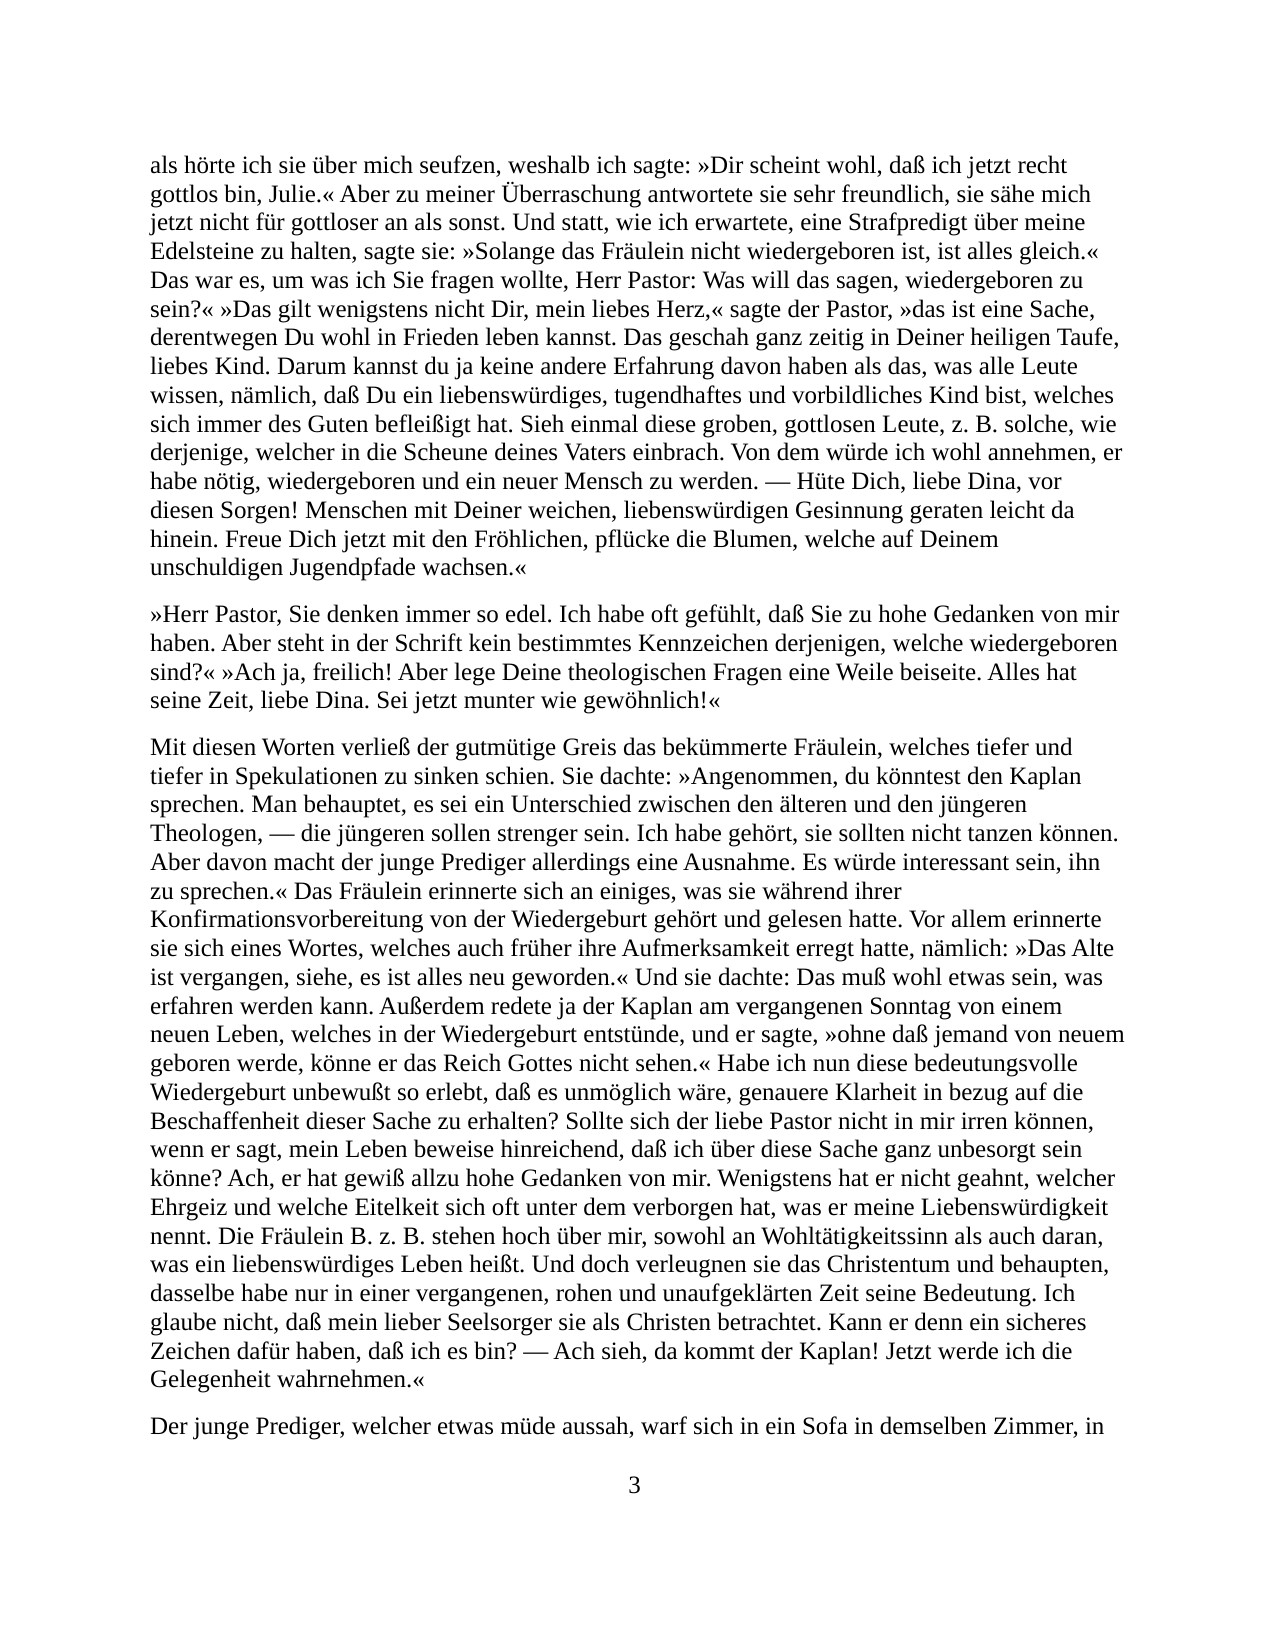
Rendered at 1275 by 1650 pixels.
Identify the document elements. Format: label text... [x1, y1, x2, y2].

text »Herr Pastor, Sie denken immer so edel. Ich habe oft gefühlt, daß Sie zu hohe Gedanken von mir haben. Aber steht in der Schrift kein bestimmtes Kennzeichen derjenigen, welche wiedergeboren sind?« »Ach ja, freilich! Aber lege Deine theologischen Fragen eine Weile beiseite. Alles hat seine Zeit, liebe Dina. Sei jetzt munter wie gewöhnlich!« [150, 599, 1125, 714]
text als hörte ich sie über mich seufzen, weshalb ich sagte: »Dir scheint wohl, daß ich jetzt recht gottlos bin, Julie.« Aber zu meiner Überraschung antwortete sie sehr freundlich, sie sähe mich jetzt nicht für gottloser an als sonst. Und statt, wie ich erwartete, eine Strafpredigt über meine Edelsteine zu halten, sagte sie: »Solange das Fräulein nicht wiedergeboren ist, ist alles gleich.« Das war es, um was ich Sie fragen wollte, Herr Pastor: Was will das sagen, wiedergeboren zu sein?« »Das gilt wenigstens nicht Dir, mein liebes Herz,« sagte der Pastor, »das ist eine Sache, derentwegen Du wohl in Frieden leben kannst. Das geschah ganz zeitig in Deiner heiligen Taufe, liebes Kind. Darum kannst du ja keine andere Erfahrung davon haben als das, was alle Leute wissen, nämlich, daß Du ein liebenswürdiges, tugendhaftes und vorbildliches Kind bist, welches sich immer des Guten befleißigt hat. Sieh einmal diese groben, gottlosen Leute, z. B. solche, wie derjenige, welcher in die Scheune deines Vaters einbrach. Von dem würde ich wohl annehmen, er habe nötig, wiedergeboren und ein neuer Mensch zu werden. — Hüte Dich, liebe Dina, vor diesen Sorgen! Menschen mit Deiner weichen, liebenswürdigen Gesinnung geraten leicht da hinein. Freue Dich jetzt mit den Fröhlichen, pflücke die Blumen, welche auf Deinem unschuldigen Jugendpfade wachsen.« [150, 150, 1125, 581]
text Mit diesen Worten verließ der gutmütige Greis das bekümmerte Fräulein, welches tiefer und tiefer in Spekulationen zu sinken schien. Sie dachte: »Angenommen, du könntest den Kaplan sprechen. Man behauptet, es sei ein Unterschied zwischen den älteren und den jüngeren Theologen, — die jüngeren sollen strenger sein. Ich habe gehört, sie sollten nicht tanzen können. Aber davon macht der junge Prediger allerdings eine Ausnahme. Es würde interessant sein, ihn zu sprechen.« Das Fräulein erinnerte sich an einiges, was sie während ihrer Konfirmationsvorbereitung von der Wiedergeburt gehört und gelesen hatte. Vor allem erinnerte sie sich eines Wortes, welches auch früher ihre Aufmerksamkeit erregt hatte, nämlich: »Das Alte ist vergangen, siehe, es ist alles neu geworden.« Und sie dachte: Das muß wohl etwas sein, was erfahren werden kann. Außerdem redete ja der Kaplan am vergangenen Sonntag von einem neuen Leben, welches in der Wiedergeburt entstünde, und er sagte, »ohne daß jemand von neuem geboren werde, könne er das Reich Gottes nicht sehen.« Habe ich nun diese bedeutungsvolle Wiedergeburt unbewußt so erlebt, daß es unmöglich wäre, genauere Klarheit in bezug auf die Beschaffenheit dieser Sache zu erhalten? Sollte sich der liebe Pastor nicht in mir irren können, wenn er sagt, mein Leben beweise hinreichend, daß ich über diese Sache ganz unbesorgt sein könne? Ach, er hat gewiß allzu hohe Gedanken von mir. Wenigstens hat er nicht geahnt, welcher Ehrgeiz und welche Eitelkeit sich oft unter dem verborgen hat, was er meine Liebenswürdigkeit nennt. Die Fräulein B. z. B. stehen hoch über mir, sowohl an Wohltätigkeitssinn als auch daran, was ein liebenswürdiges Leben heißt. Und doch verleugnen sie das Christentum und behaupten, dasselbe habe nur in einer vergangenen, rohen und unaufgeklärten Zeit seine Bedeutung. Ich glaube nicht, daß mein lieber Seelsorger sie als Christen betrachtet. Kann er denn ein sicheres Zeichen dafür haben, daß ich es bin? — Ach sieh, da kommt der Kaplan! Jetzt werde ich die Gelegenheit wahrnehmen.« [150, 732, 1125, 1393]
text Der junge Prediger, welcher etwas müde aussah, warf sich in ein Sofa in demselben Zimmer, in [150, 1411, 1125, 1440]
